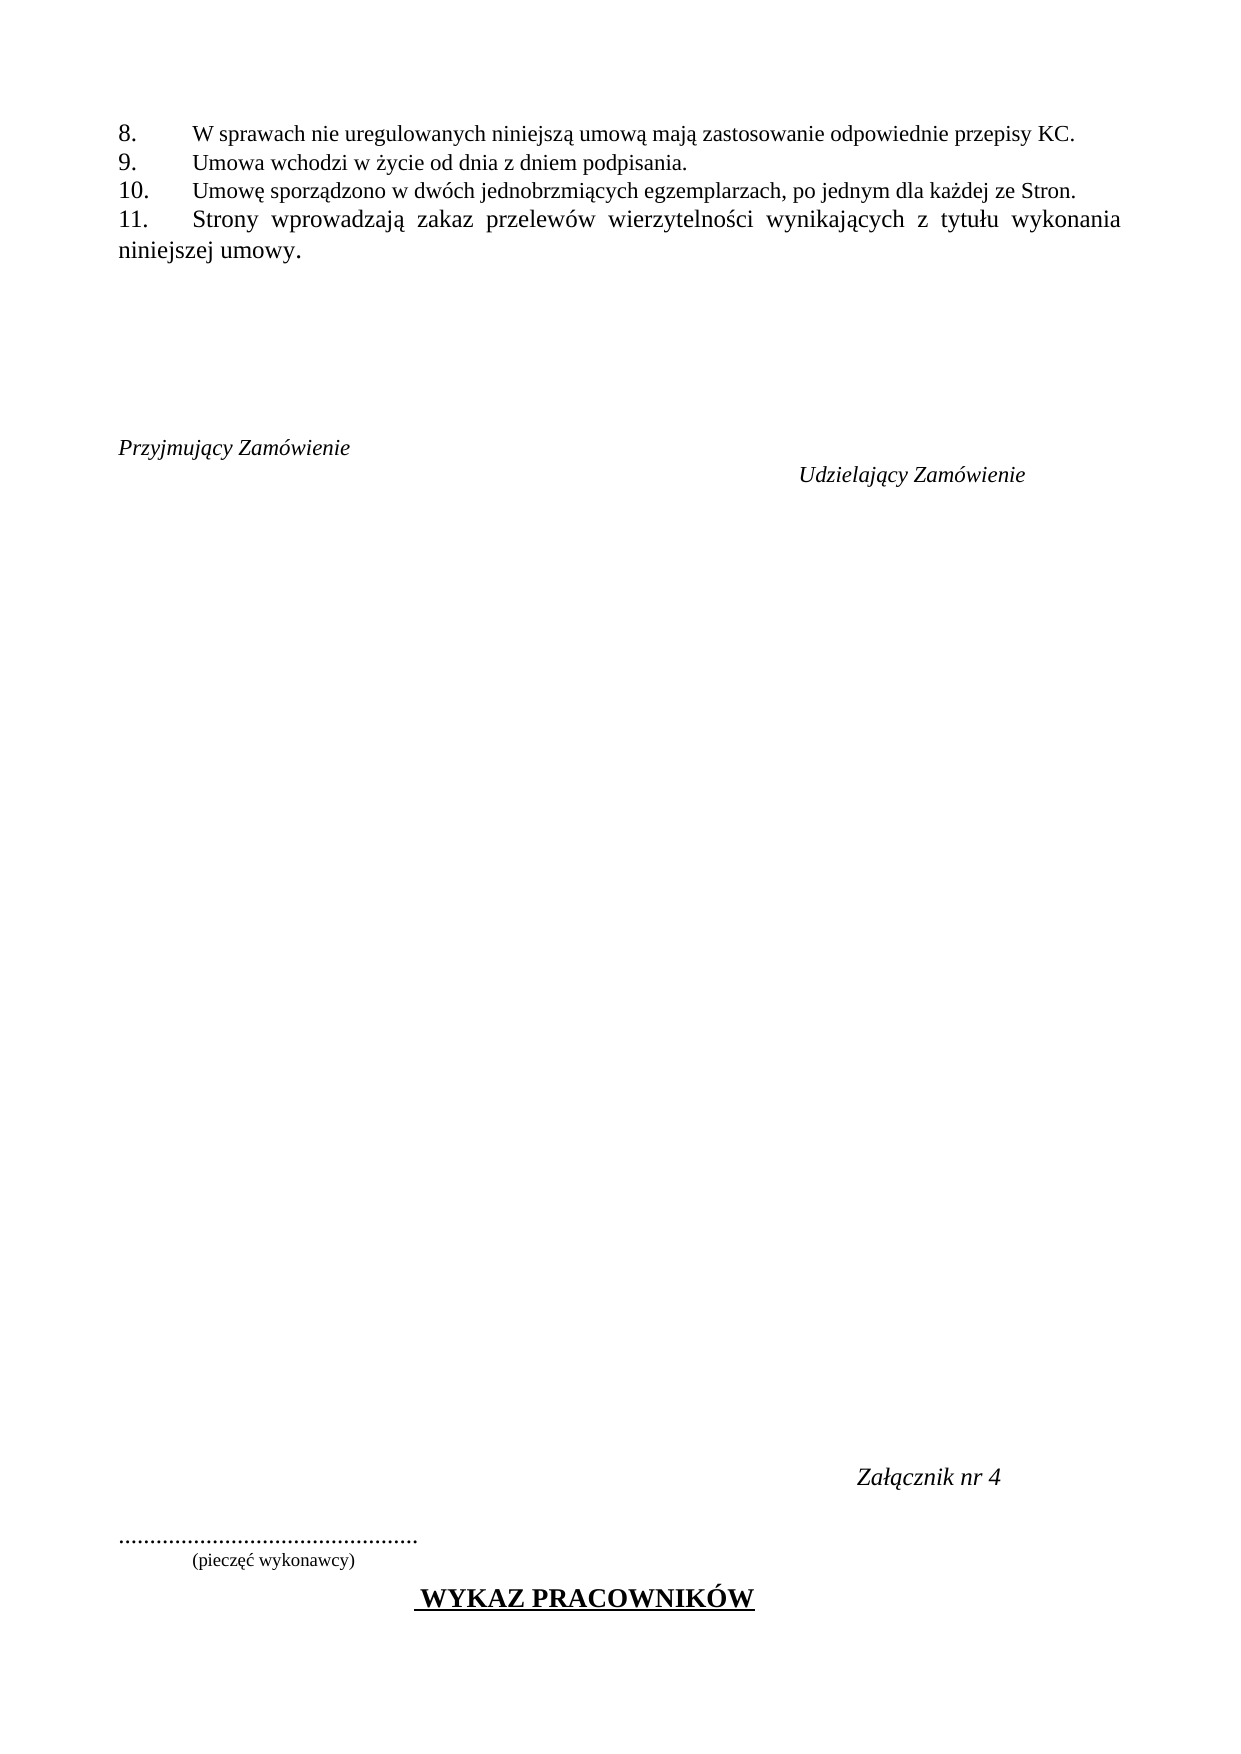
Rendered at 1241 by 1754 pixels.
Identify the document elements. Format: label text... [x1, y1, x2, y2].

text ................................................ [118, 1520, 1122, 1548]
list Strony wprowadzają zakaz przelewów wierzytelności wynikających z tytułu wykonania niniejszej umowy. [118, 204, 1122, 264]
list W sprawach nie uregulowanych niniejszą umową mają zastosowanie odpowiednie przepisy KC. [118, 118, 1122, 147]
list Umowę sporządzono w dwóch jednobrzmiących egzemplarzach, po jednym dla każdej ze Stron. [118, 176, 1122, 204]
text Załącznik nr 4 [118, 1462, 1122, 1491]
text Udzielający Zamówienie [118, 461, 1122, 487]
list Umowa wchodzi w życie od dnia z dniem podpisania. [118, 147, 1122, 176]
text (pieczęć wykonawcy) [118, 1548, 1122, 1582]
text WYKAZ PRACOWNIKÓW [118, 1582, 1122, 1613]
text Przyjmujący Zamówienie [118, 434, 1122, 461]
